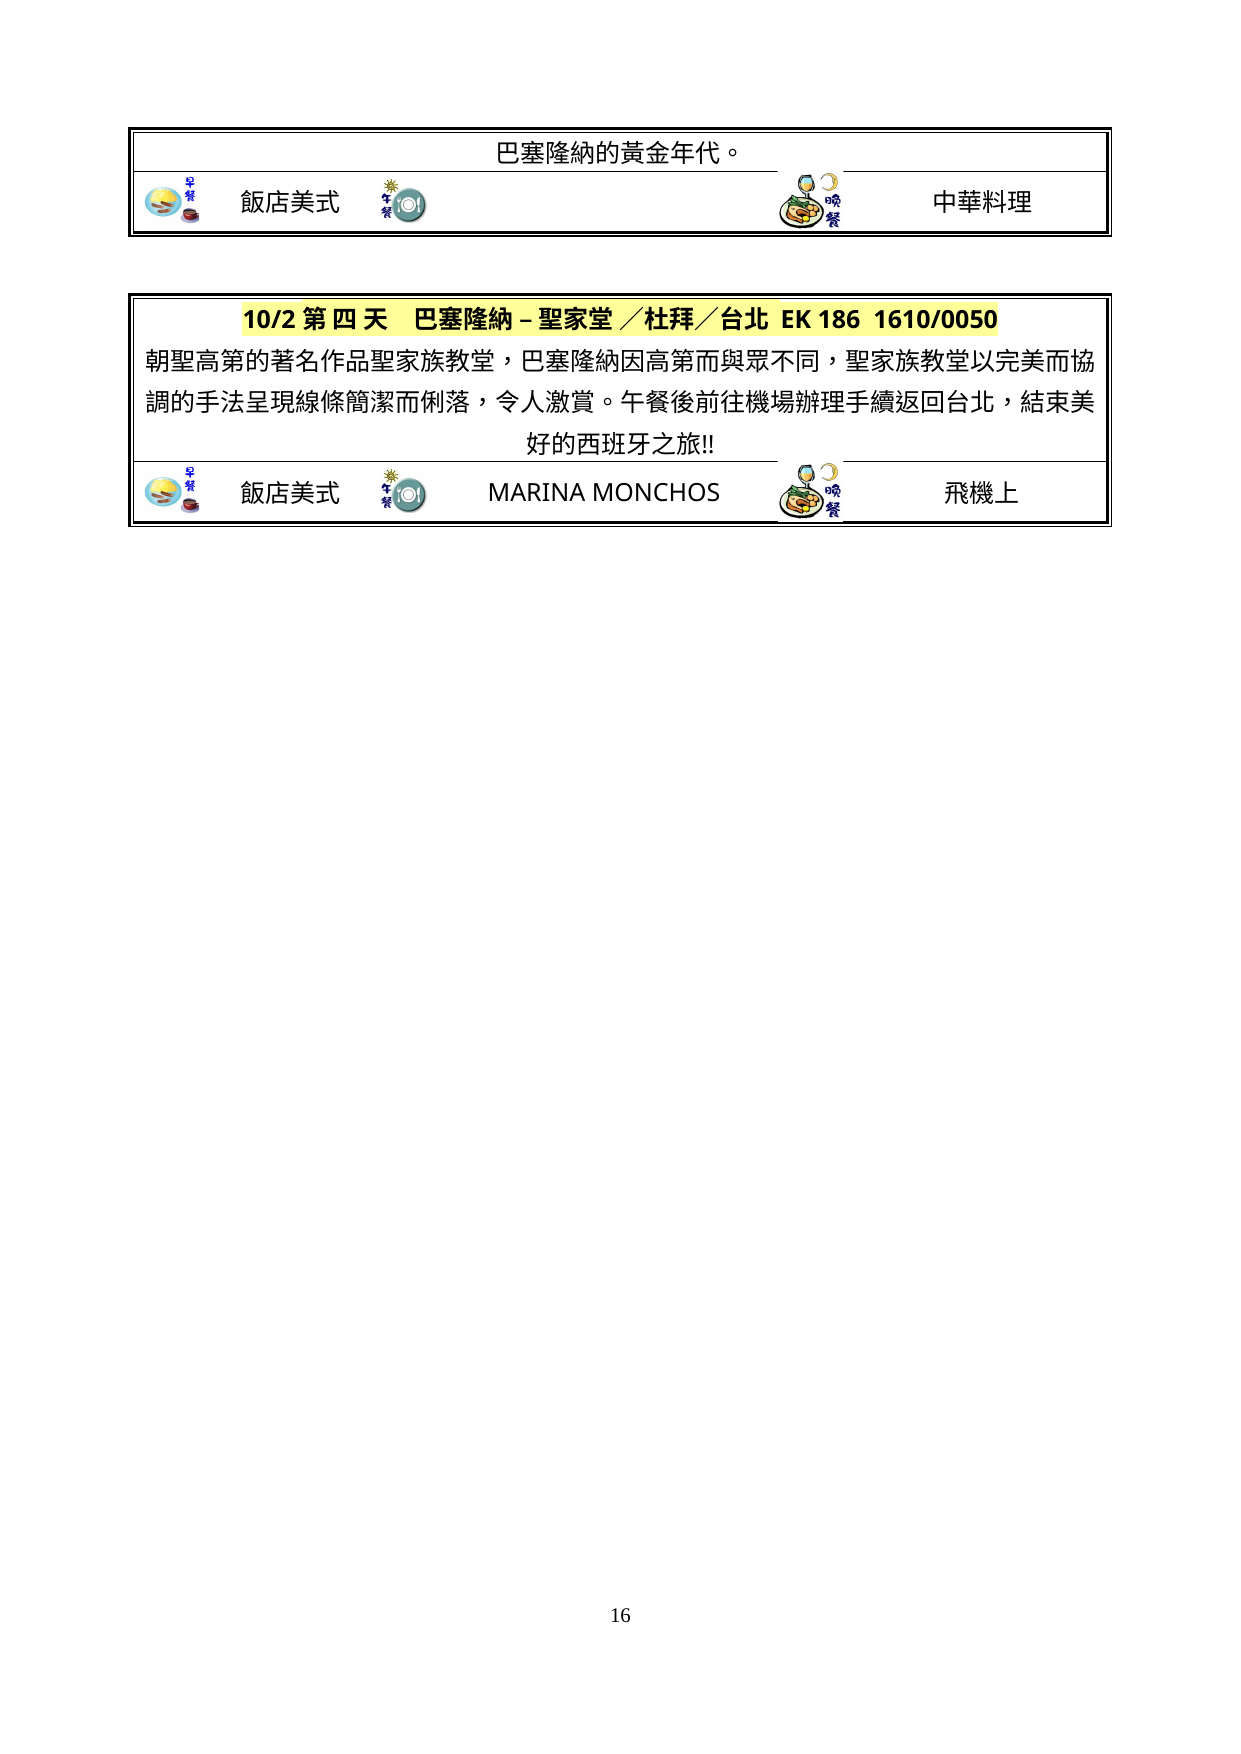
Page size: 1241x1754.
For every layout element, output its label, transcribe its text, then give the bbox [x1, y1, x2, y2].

picture [144, 466, 200, 516]
table_cell [766, 462, 777, 521]
table_header 10/2 第 四 天 巴塞隆納 – 聖家堂 ／杜拜／台北 EK 186 1610/0050 朝聖高第的著名作品聖家族教堂，巴塞隆納因高第而與眾不同，聖家族教堂以完美而協調的手法呈現線條簡潔而俐落，令人激賞。午餐後前往機場辦理手續返回台北，結束美好的西班牙之旅!! [134, 299, 1106, 461]
table_cell 飛機上 [855, 462, 1106, 521]
table_cell [368, 172, 441, 231]
table_cell [441, 172, 766, 231]
picture [777, 461, 844, 521]
table_header 巴塞隆納的黃金年代。 [134, 133, 1106, 171]
table_cell [368, 462, 441, 521]
picture [380, 179, 429, 223]
table_cell [844, 172, 855, 231]
picture [777, 171, 844, 231]
table_cell [766, 172, 777, 231]
table_cell [134, 462, 212, 521]
picture [144, 176, 200, 226]
table_cell 飯店美式 [212, 172, 367, 231]
table_cell [134, 172, 212, 231]
table_cell 中華料理 [855, 172, 1106, 231]
table_cell [844, 462, 855, 521]
table_cell MARINA MONCHOS [441, 462, 766, 521]
table_cell 飯店美式 [212, 462, 367, 521]
picture [380, 469, 429, 513]
